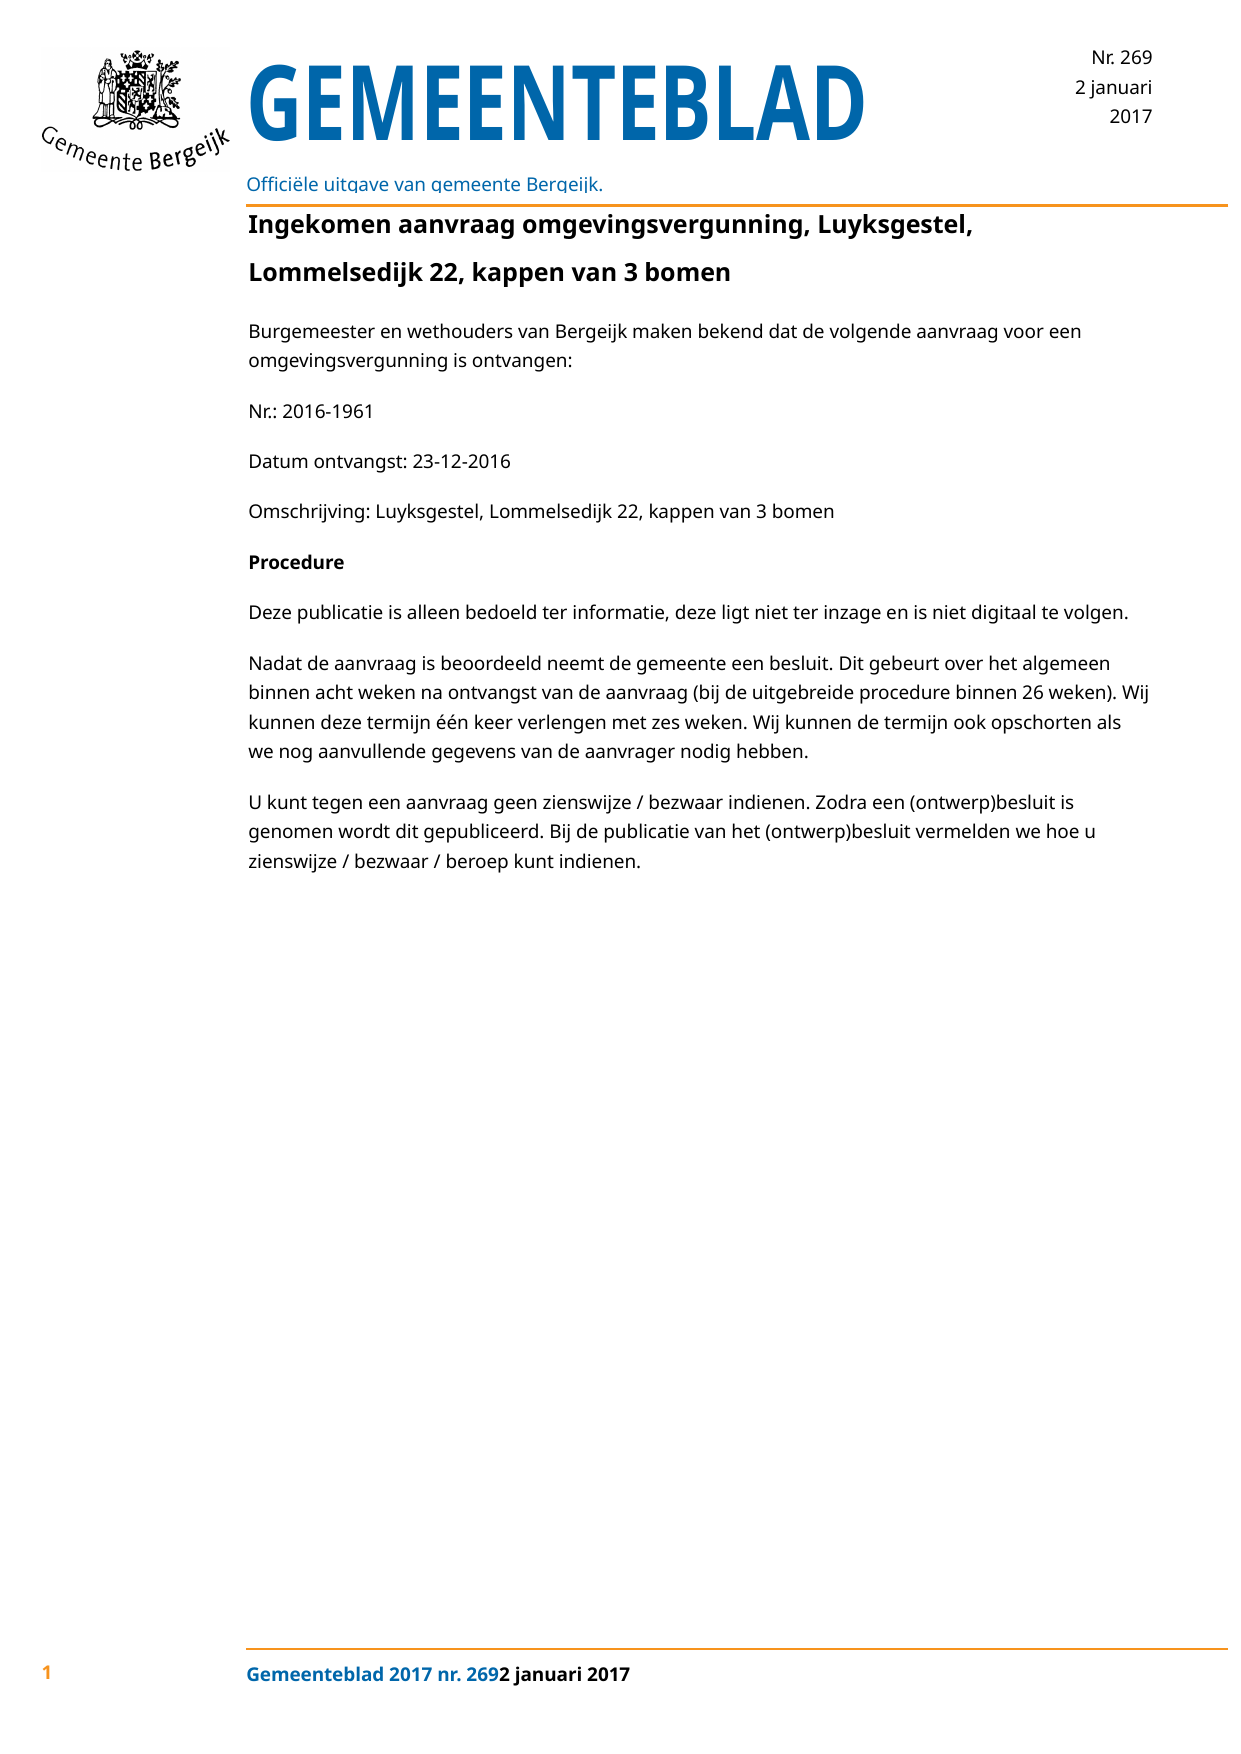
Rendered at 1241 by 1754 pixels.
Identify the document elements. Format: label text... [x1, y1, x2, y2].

text Nr.: 2016-1961 [248, 398, 1152, 424]
text Deze publicatie is alleen bedoeld ter informatie, deze ligt niet ter inzage en is niet digitaal te volgen. [248, 599, 1152, 625]
picture [41, 47, 231, 172]
text U kunt tegen een aanvraag geen zienswijze / bezwaar indienen. Zodra een (ontwerp)besluit is genomen wordt dit gepubliceerd. Bij de publicatie van het (ontwerp)besluit vermelden we hoe u zienswijze / bezwaar / beroep kunt indienen. [248, 789, 1152, 874]
text Datum ontvangst: 23-12-2016 [248, 448, 1152, 474]
text Burgemeester en wethouders van Bergeijk maken bekend dat de volgende aanvraag voor een omgevingsvergunning is ontvangen: [248, 318, 1152, 373]
text Omschrijving: Luyksgestel, Lommelsedijk 22, kappen van 3 bomen [248, 499, 1152, 524]
text Ingekomen aanvraag omgevingsvergunning, Luyksgestel, Lommelsedijk 22, kappen van 3 bomen [248, 207, 1152, 288]
text Procedure [248, 549, 1152, 575]
text Nadat de aanvraag is beoordeeld neemt de gemeente een besluit. Dit gebeurt over het algemeen binnen acht weken na ontvangst van de aanvraag (bij de uitgebreide procedure binnen 26 weken). Wij kunnen deze termijn één keer verlengen met zes weken. Wij kunnen de termijn ook opschorten als we nog aanvullende gegevens van de aanvrager nodig hebben. [248, 650, 1152, 764]
